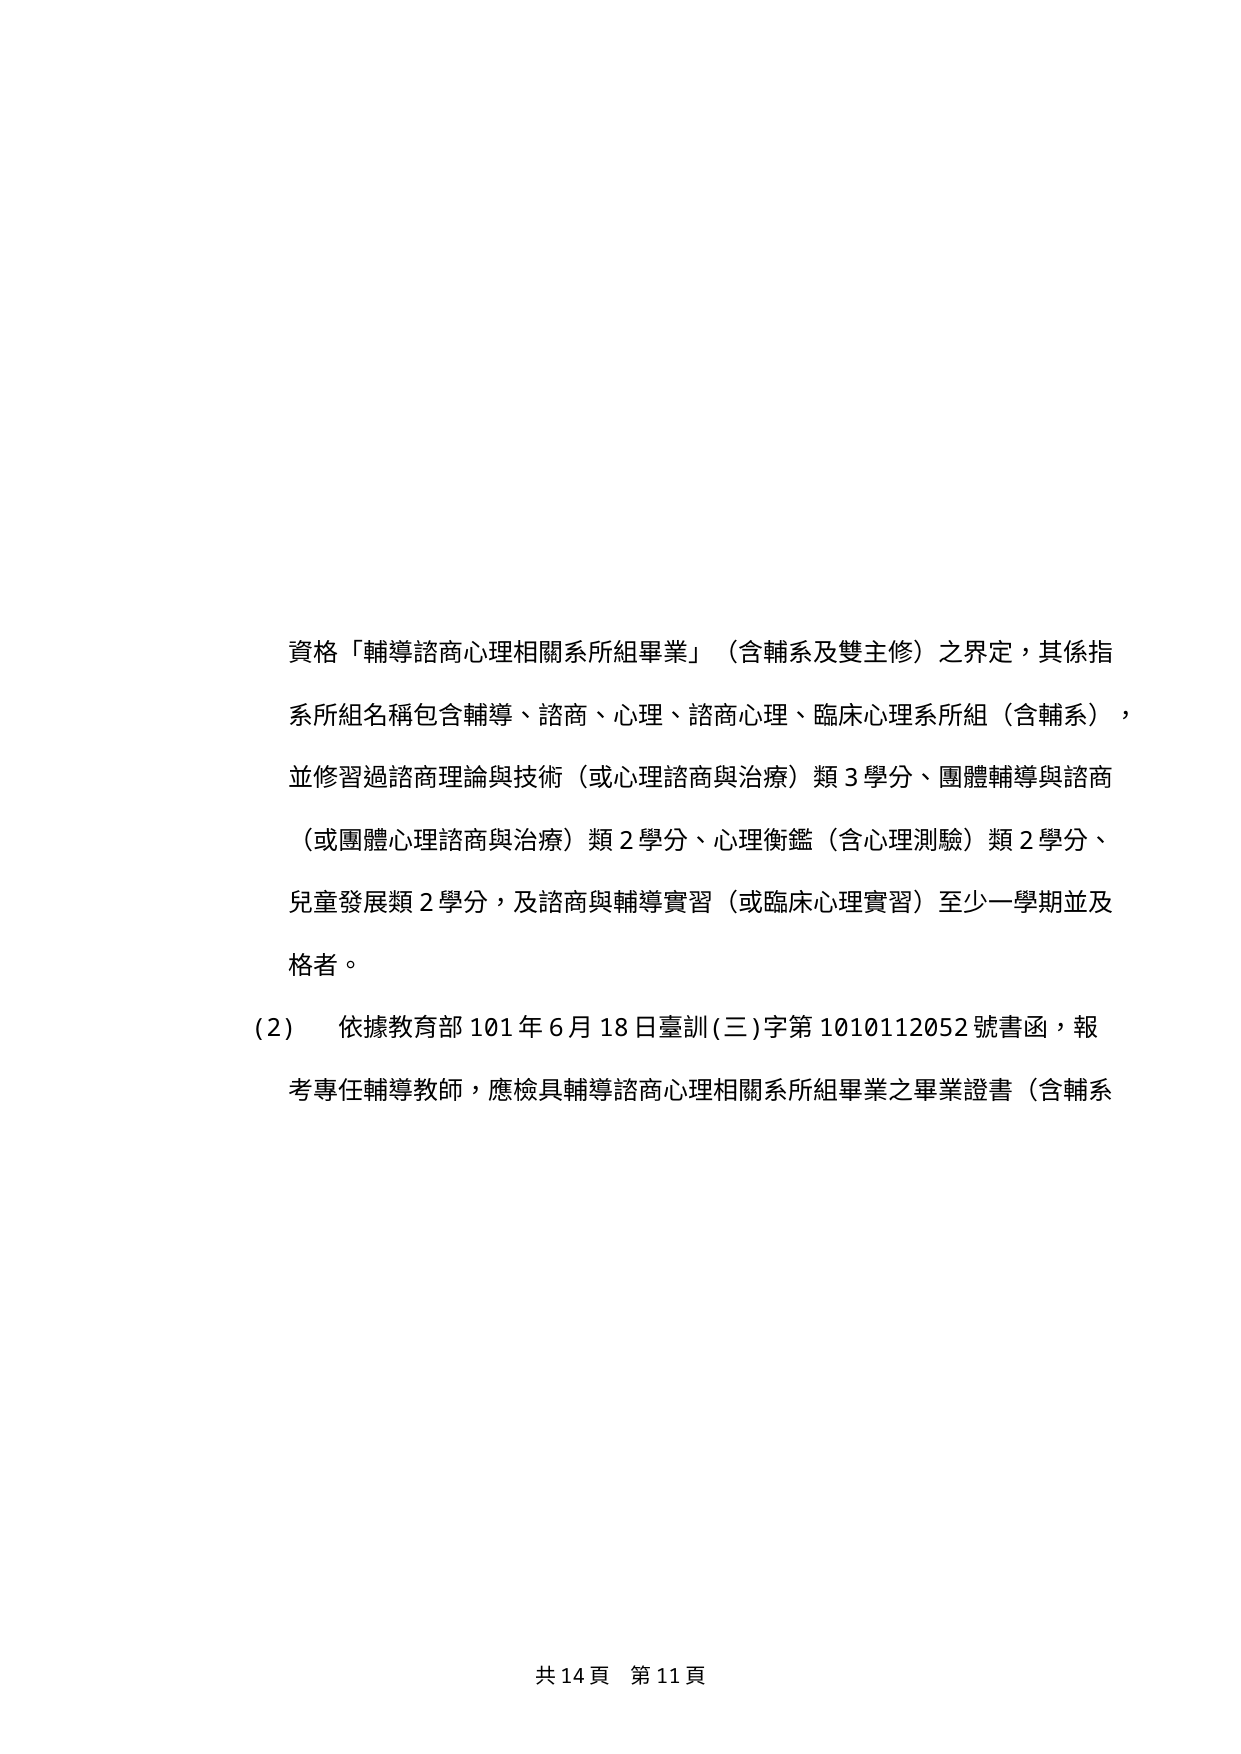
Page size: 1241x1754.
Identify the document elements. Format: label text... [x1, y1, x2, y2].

list 依據教育部101年6月6日臺訓(三)字第1010104496號書函，報考資格「輔導諮商心理相關系所組畢業」（含輔系及雙主修）之界定，其係指系所組名稱包含輔導、諮商、心理、諮商心理、臨床心理系所組（含輔系），並修習過諮商理論與技術（或心理諮商與治療）類3學分、團體輔導與諮商（或團體心理諮商與治療）類2學分、心理衡鑑（含心理測驗）類2學分、兒童發展類2學分，及諮商與輔導實習（或臨床心理實習）至少一學期並及格者。 [251, 609, 1122, 984]
list 依據教育部101年6月18日臺訓(三)字第1010112052號書函，報考專任輔導教師，應檢具輔導諮商心理相關系所組畢業之畢業證書（含輔系 [251, 984, 1122, 1109]
